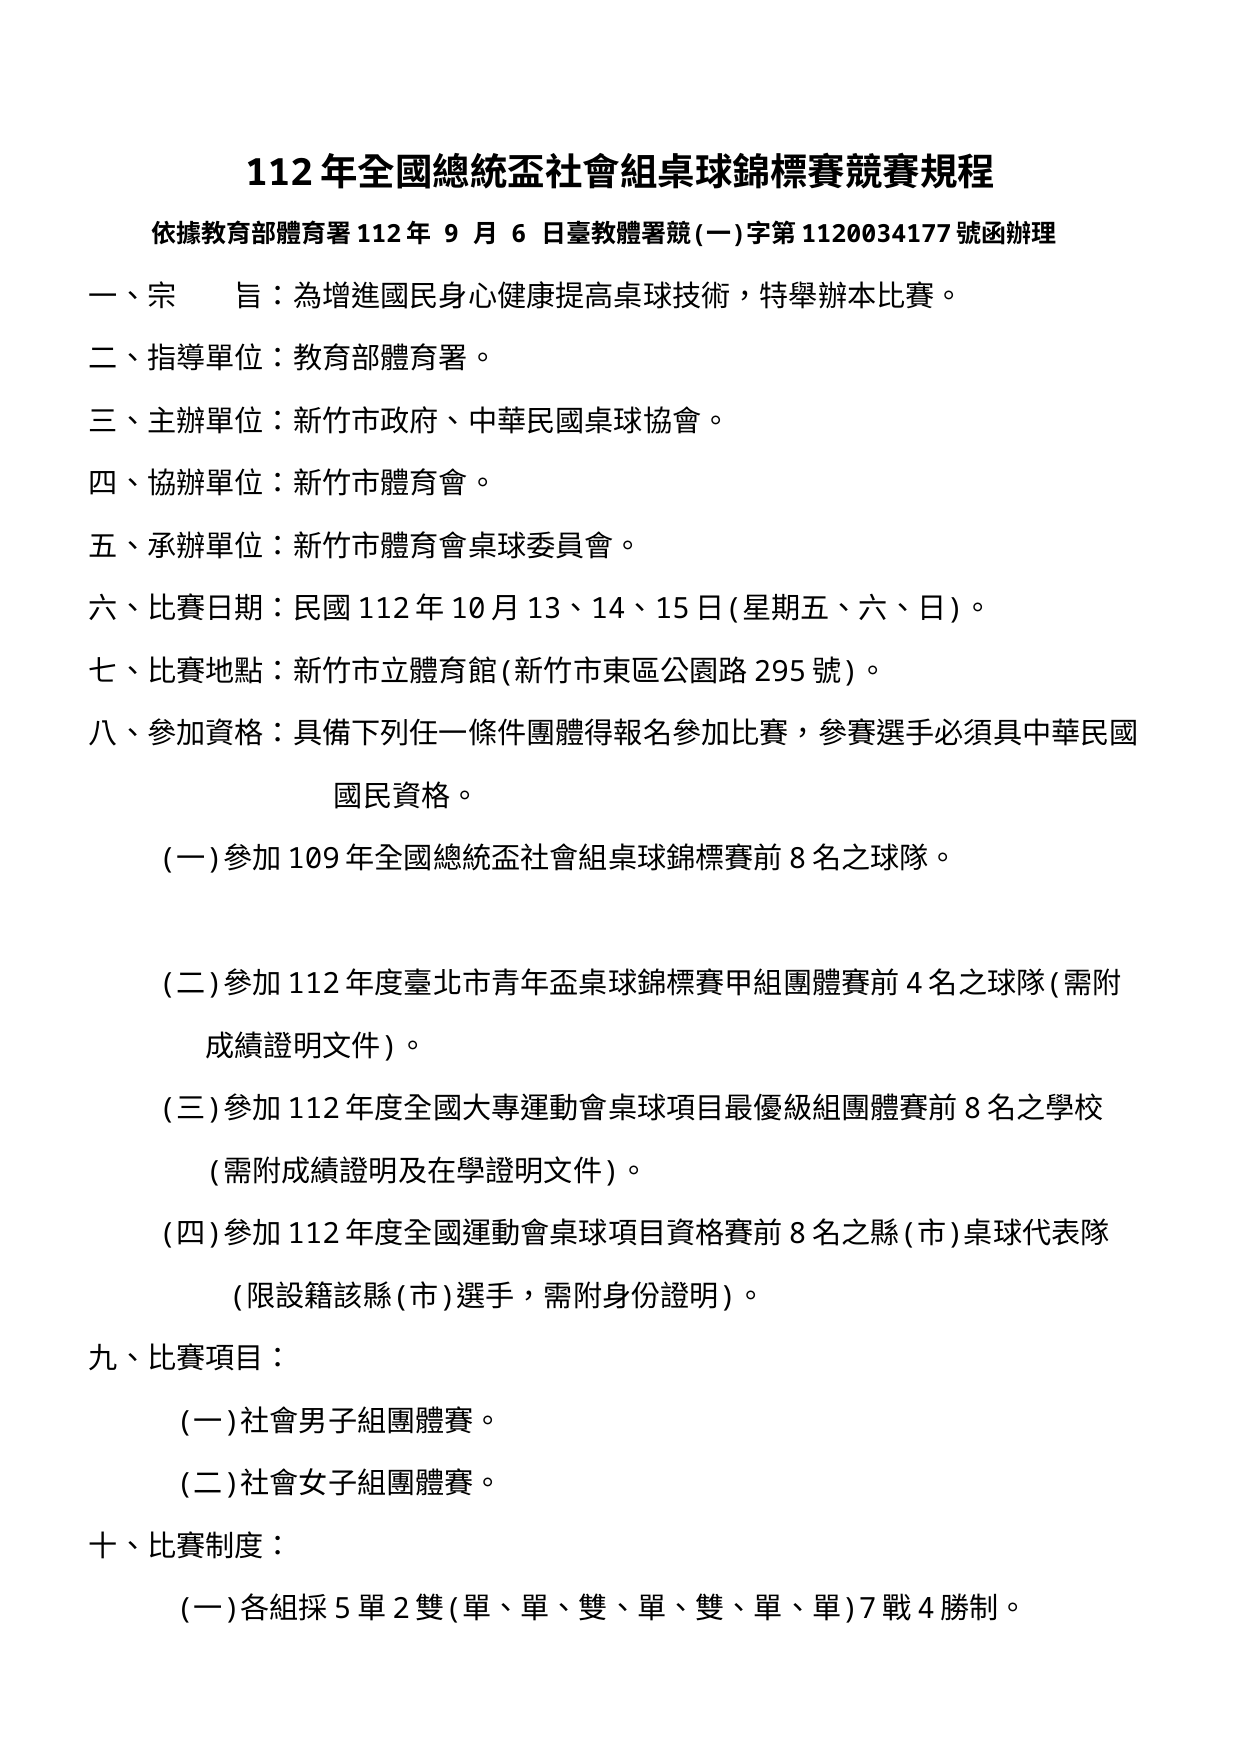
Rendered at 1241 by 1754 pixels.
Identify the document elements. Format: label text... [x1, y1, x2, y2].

text (三)參加112年度全國大專運動會桌球項目最優級組團體賽前8名之學校 [89, 1064, 1152, 1127]
text 八、參加資格：具備下列任一條件團體得報名參加比賽，參賽選手必須具中華民國 [89, 689, 1152, 752]
text 國民資格。 [89, 752, 1152, 814]
text 112年全國總統盃社會組桌球錦標賽競賽規程 [89, 127, 1152, 189]
text 成績證明文件)。 [89, 1002, 1152, 1064]
text (一)社會男子組團體賽。 [89, 1377, 1152, 1439]
text 十、比賽制度： [89, 1502, 1152, 1564]
text (四)參加112年度全國運動會桌球項目資格賽前8名之縣(市)桌球代表隊 [89, 1189, 1152, 1252]
text 九、比賽項目： [89, 1314, 1152, 1377]
text (需附成績證明及在學證明文件)。 [89, 1127, 1152, 1189]
text (限設籍該縣(市)選手，需附身份證明)。 [89, 1252, 1152, 1314]
text 四、協辦單位：新竹市體育會。 [89, 439, 1152, 502]
text 三、主辦單位：新竹市政府、中華民國桌球協會。 [89, 377, 1181, 439]
text 六、比賽日期：民國112年10月13、14、15日(星期五、六、日)。 [89, 564, 1152, 627]
text 一、宗 旨：為增進國民身心健康提高桌球技術，特舉辦本比賽。 [89, 252, 1152, 314]
text 依據教育部體育署112年 9 月 6 日臺教體署競(一)字第1120034177號函辦理 [89, 189, 1152, 252]
text 七、比賽地點：新竹市立體育館(新竹市東區公園路295號)。 [89, 627, 1152, 689]
text (二)參加112年度臺北市青年盃桌球錦標賽甲組團體賽前4名之球隊(需附 [89, 939, 1152, 1002]
text (一)參加109年全國總統盃社會組桌球錦標賽前8名之球隊。 [89, 814, 1152, 877]
text 二、指導單位：教育部體育署。 [89, 314, 1152, 377]
text (二)社會女子組團體賽。 [89, 1439, 1152, 1502]
text 五、承辦單位：新竹市體育會桌球委員會。 [89, 502, 1152, 564]
text (一)各組採5單2雙(單、單、雙、單、雙、單、單)7戰4勝制。 [89, 1564, 1152, 1627]
